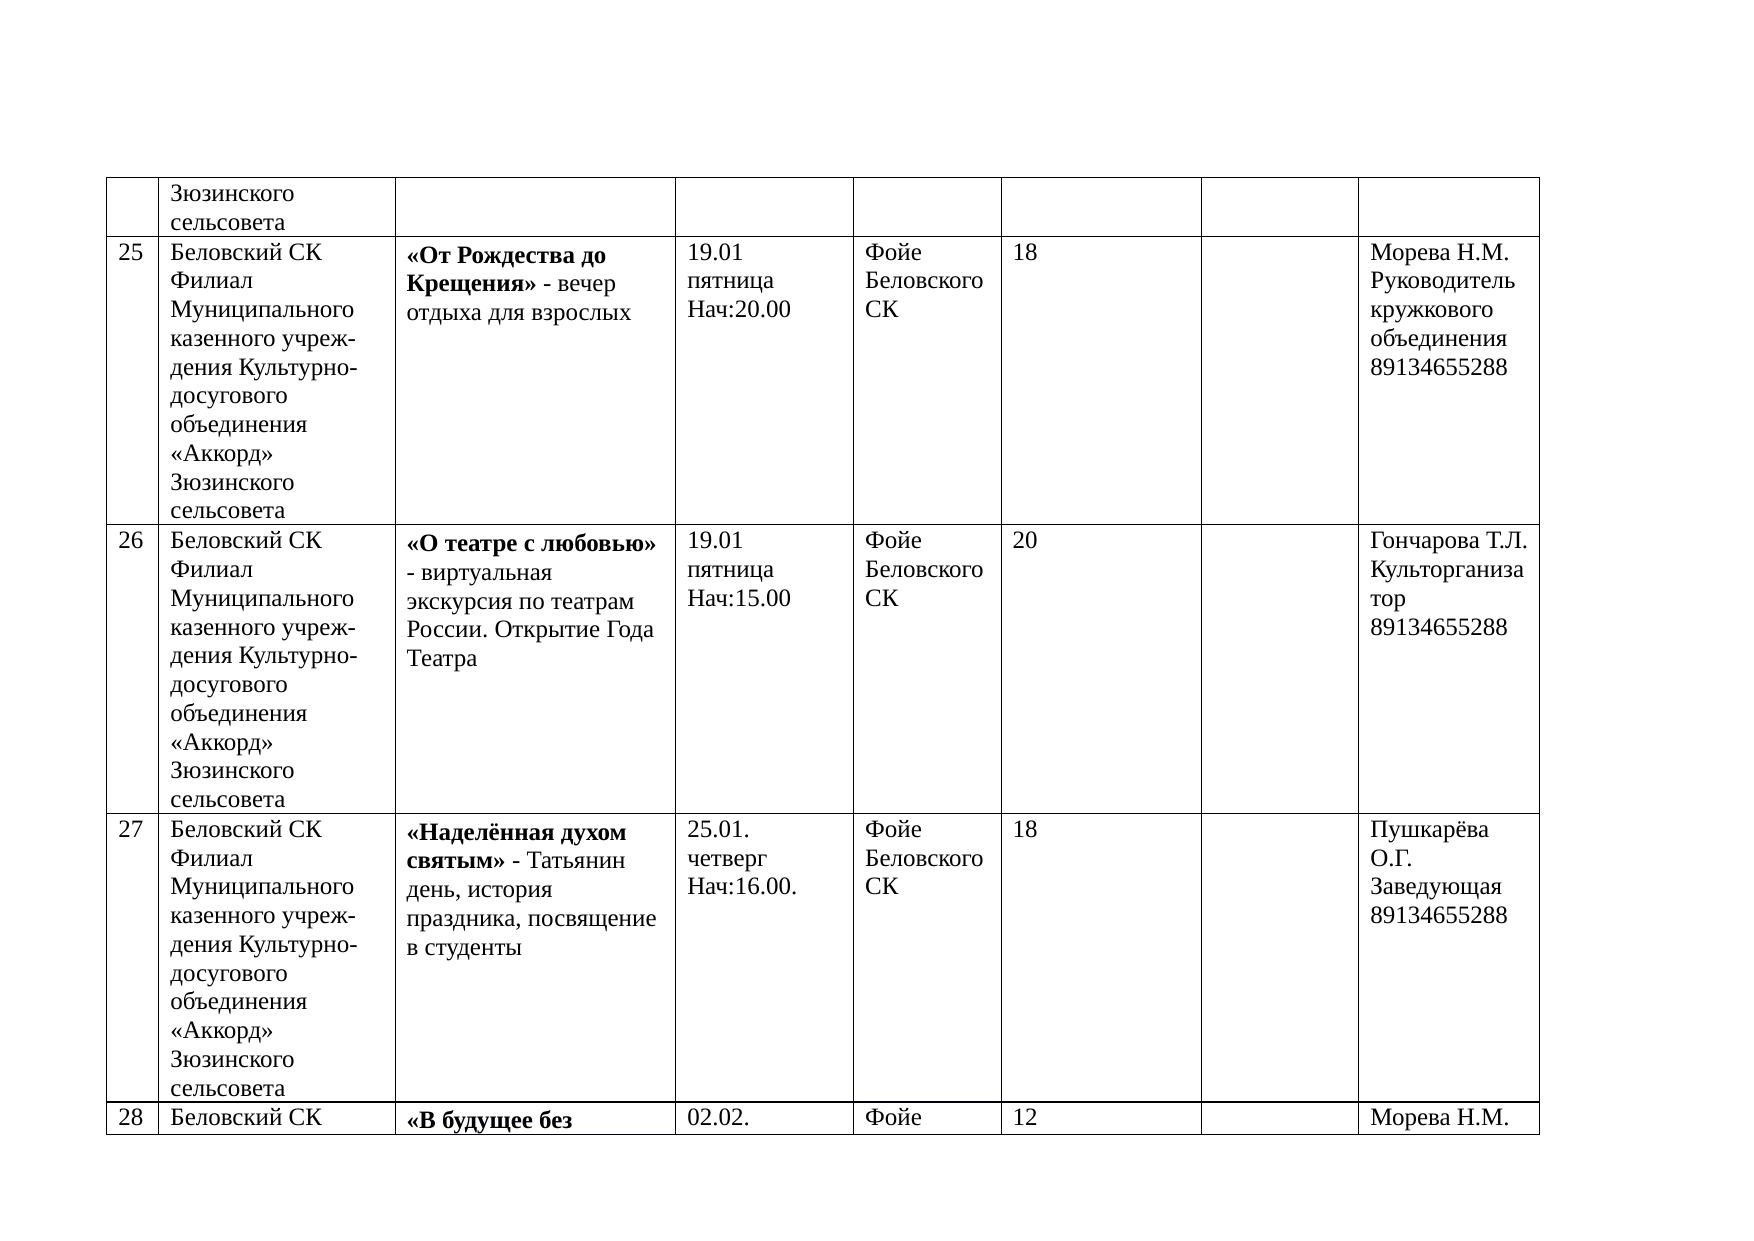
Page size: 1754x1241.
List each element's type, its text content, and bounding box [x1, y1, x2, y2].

table_cell Зюзинского сельсовета [159, 178, 395, 236]
table_cell Беловский СК [159, 1103, 395, 1134]
table_cell 27 [107, 814, 158, 1101]
table_cell 12 [1002, 1103, 1201, 1134]
table_cell 19.01 пятница Нач:15.00 [676, 525, 853, 813]
table_cell Фойе [854, 1103, 1001, 1134]
table_cell Пушкарёва О.Г. Заведующая 89134655288 [1359, 814, 1539, 1101]
table_cell Фойе Беловского СК [854, 237, 1001, 524]
table_cell Морева Н.М. Руководитель кружкового объединения 89134655288 [1359, 237, 1539, 524]
table_cell 02.02. [676, 1103, 853, 1134]
table_cell 28 [107, 1103, 158, 1134]
table_cell 25 [107, 237, 158, 524]
table_cell [1202, 237, 1358, 524]
table_cell «В будущее без [396, 1103, 675, 1134]
table_cell 18 [1002, 814, 1201, 1101]
table_cell [1202, 525, 1358, 813]
table_cell 25.01. четверг Нач:16.00. [676, 814, 853, 1101]
table_cell 26 [107, 525, 158, 813]
table_cell [676, 178, 853, 236]
table_cell [1002, 178, 1201, 236]
table_cell Беловский СК Филиал Муниципального казенного учреж- дения Культурно-досугового объединения «Аккорд» Зюзинского сельсовета [159, 814, 395, 1101]
table_cell Беловский СК Филиал Муниципального казенного учреж- дения Культурно-досугового объединения «Аккорд» Зюзинского сельсовета [159, 525, 395, 813]
table_cell [854, 178, 1001, 236]
table_cell [1202, 1103, 1358, 1134]
table_cell [1202, 814, 1358, 1101]
table_cell 20 [1002, 525, 1201, 813]
table_cell 18 [1002, 237, 1201, 524]
table_cell «От Рождества до Крещения» - вечер отдыха для взрослых [396, 237, 675, 524]
table_cell «Наделённая духом святым» - Татьянин день, история праздника, посвящение в студенты [396, 814, 675, 1101]
table_cell [396, 178, 675, 236]
table_cell 19.01 пятница Нач:20.00 [676, 237, 853, 524]
table_cell «О театре с любовью» - виртуальная экскурсия по театрам России. Открытие Года Театра [396, 525, 675, 813]
table_cell Морева Н.М. [1359, 1103, 1539, 1134]
table_cell Фойе Беловского СК [854, 814, 1001, 1101]
table_cell [1202, 178, 1358, 236]
table_cell Беловский СК Филиал Муниципального казенного учреж- дения Культурно-досугового объединения «Аккорд» Зюзинского сельсовета [159, 237, 395, 524]
table_cell [107, 178, 158, 236]
table_cell Фойе Беловского СК [854, 525, 1001, 813]
table_cell Гончарова Т.Л. Культорганизатор 89134655288 [1359, 525, 1539, 813]
table_cell [1359, 178, 1539, 236]
